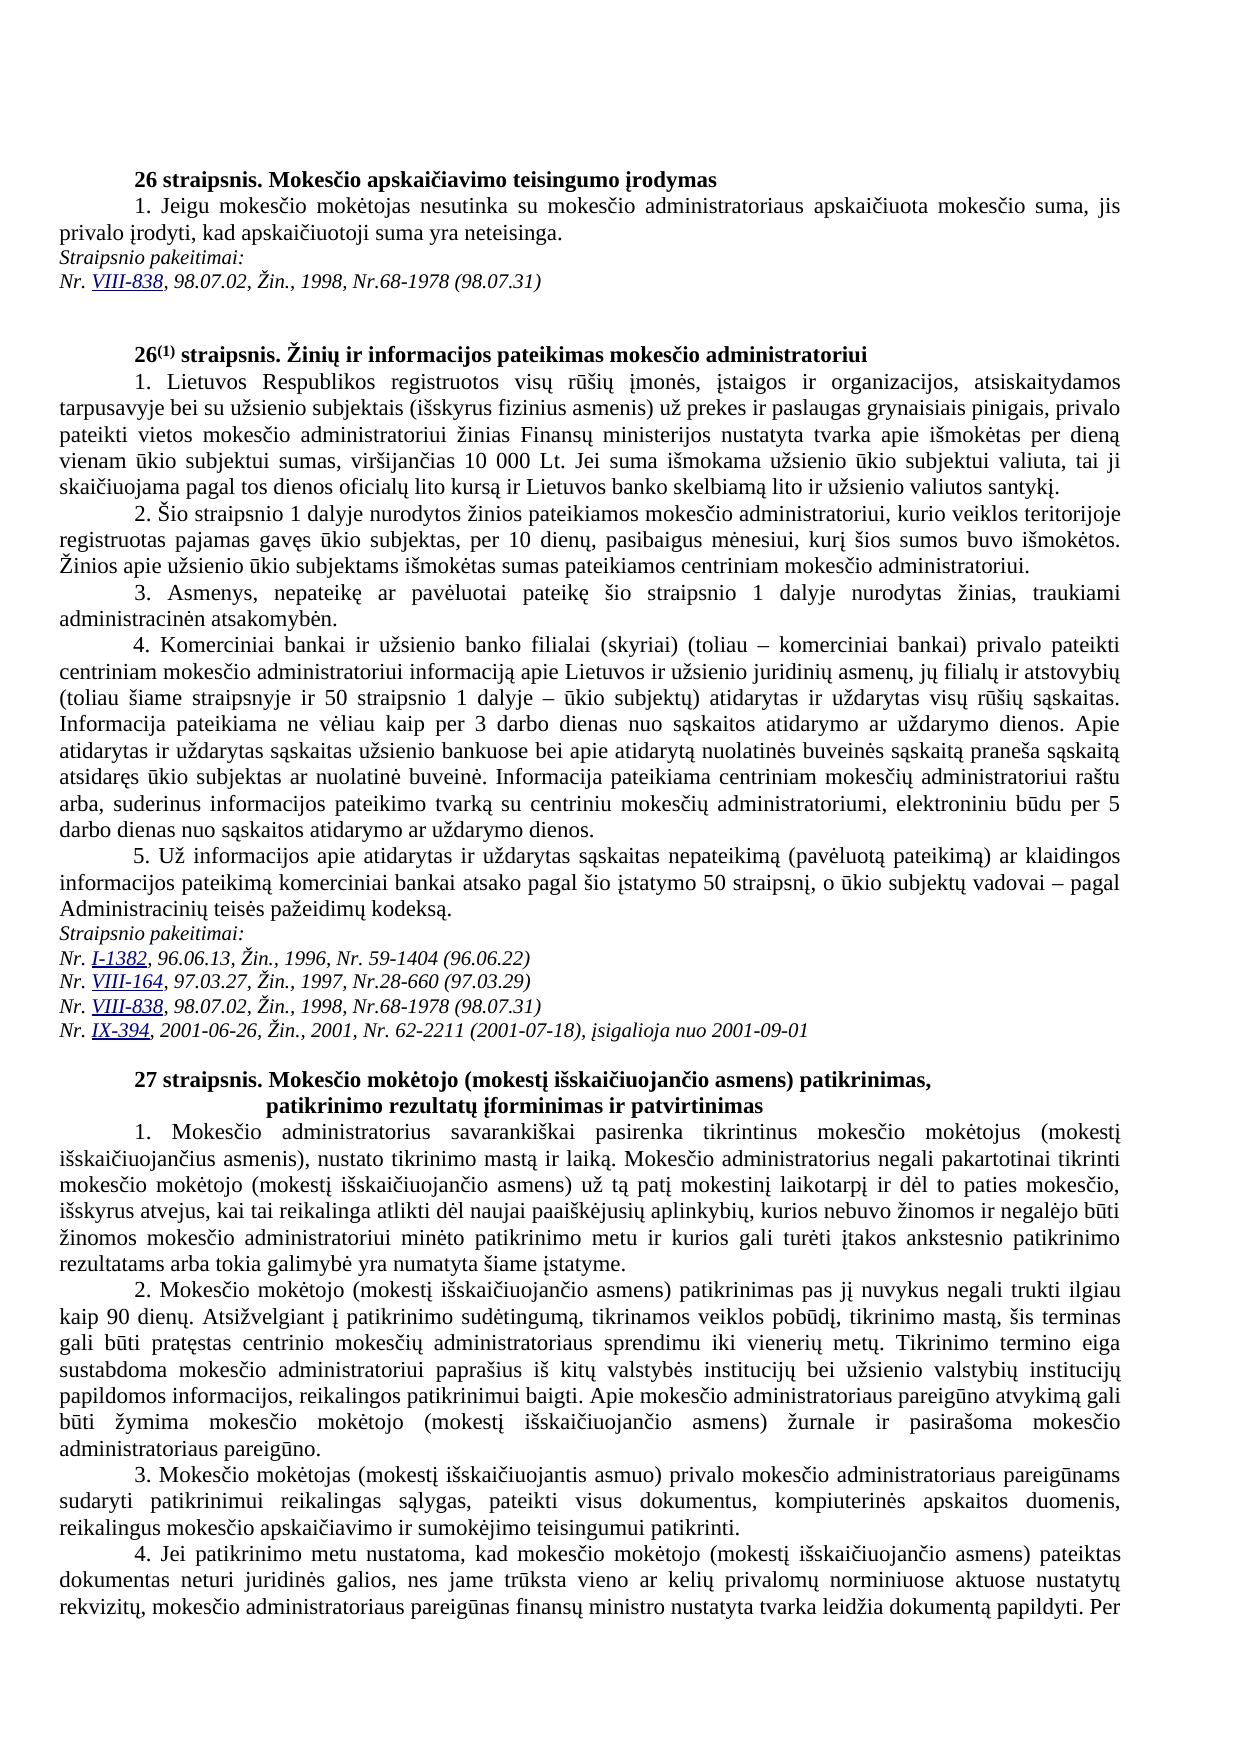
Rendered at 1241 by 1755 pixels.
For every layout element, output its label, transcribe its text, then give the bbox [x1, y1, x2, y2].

text 1. Mokesčio administratorius savarankiškai pasirenka tikrintinus mokesčio mokėtojus (mokestį išskaičiuojančius asmenis), nustato tikrinimo mastą ir laiką. Mokesčio administratorius negali pakartotinai tikrinti mokesčio mokėtojo (mokestį išskaičiuojančio asmens) už tą patį mokestinį laikotarpį ir dėl to paties mokesčio, išskyrus atvejus, kai tai reikalinga atlikti dėl naujai paaiškėjusių aplinkybių, kurios nebuvo žinomos ir negalėjo būti žinomos mokesčio administratoriui minėto patikrinimo metu ir kurios gali turėti įtakos ankstesnio patikrinimo rezultatams arba tokia galimybė yra numatyta šiame įstatyme. [59, 1118, 1122, 1277]
text 3. Asmenys, nepateikę ar pavėluotai pateikę šio straipsnio 1 dalyje nurodytas žinias, traukiami administracinėn atsakomybėn. [59, 579, 1122, 631]
text Nr. IX-394, 2001-06-26, Žin., 2001, Nr. 62-2211 (2001-07-18), įsigalioja nuo 2001-09-01 [59, 1018, 1122, 1042]
text Nr. VIII-164, 97.03.27, Žin., 1997, Nr.28-660 (97.03.29) [59, 969, 1122, 993]
text Straipsnio pakeitimai: [59, 921, 1122, 945]
text 2. Šio straipsnio 1 dalyje nurodytos žinios pateikiamos mokesčio administratoriui, kurio veiklos teritorijoje registruotas pajamas gavęs ūkio subjektas, per 10 dienų, pasibaigus mėnesiui, kurį šios sumos buvo išmokėtos. Žinios apie užsienio ūkio subjektams išmokėtas sumas pateikiamos centriniam mokesčio administratoriui. [59, 500, 1122, 579]
text 2. Mokesčio mokėtojo (mokestį išskaičiuojančio asmens) patikrinimas pas jį nuvykus negali trukti ilgiau kaip 90 dienų. Atsižvelgiant į patikrinimo sudėtingumą, tikrinamos veiklos pobūdį, tikrinimo mastą, šis terminas gali būti pratęstas centrinio mokesčių administratoriaus sprendimu iki vienerių metų. Tikrinimo termino eiga sustabdoma mokesčio administratoriui paprašius iš kitų valstybės institucijų bei užsienio valstybių institucijų papildomos informacijos, reikalingos patikrinimui baigti. Apie mokesčio administratoriaus pareigūno atvykimą gali būti žymima mokesčio mokėtojo (mokestį išskaičiuojančio asmens) žurnale ir pasirašoma mokesčio administratoriaus pareigūno. [59, 1277, 1122, 1461]
text 1. Jeigu mokesčio mokėtojas nesutinka su mokesčio administratoriaus apskaičiuota mokesčio suma, jis privalo įrodyti, kad apskaičiuotoji suma yra neteisinga. [59, 193, 1122, 245]
text patikrinimo rezultatų įforminimas ir patvirtinimas [266, 1092, 1122, 1118]
text Nr. VIII-838, 98.07.02, Žin., 1998, Nr.68-1978 (98.07.31) [59, 993, 1122, 1018]
text Nr. I-1382, 96.06.13, Žin., 1996, Nr. 59-1404 (96.06.22) [59, 945, 1122, 969]
text 26 straipsnis. Mokesčio apskaičiavimo teisingumo įrodymas [59, 166, 1122, 193]
text 3. Mokesčio mokėtojas (mokestį išskaičiuojantis asmuo) privalo mokesčio administratoriaus pareigūnams sudaryti patikrinimui reikalingas sąlygas, pateikti visus dokumentus, kompiuterinės apskaitos duomenis, reikalingus mokesčio apskaičiavimo ir sumokėjimo teisingumui patikrinti. [59, 1461, 1122, 1540]
text Nr. VIII-838, 98.07.02, Žin., 1998, Nr.68-1978 (98.07.31) [59, 269, 1122, 293]
text 1. Lietuvos Respublikos registruotos visų rūšių įmonės, įstaigos ir organizacijos, atsiskaitydamos tarpusavyje bei su užsienio subjektais (išskyrus fizinius asmenis) už prekes ir paslaugas grynaisiais pinigais, privalo pateikti vietos mokesčio administratoriui žinias Finansų ministerijos nustatyta tvarka apie išmokėtas per dieną vienam ūkio subjektui sumas, viršijančias 10 000 Lt. Jei suma išmokama užsienio ūkio subjektui valiuta, tai ji skaičiuojama pagal tos dienos oficialų lito kursą ir Lietuvos banko skelbiamą lito ir užsienio valiutos santykį. [59, 368, 1122, 500]
text 5. Už informacijos apie atidarytas ir uždarytas sąskaitas nepateikimą (pavėluotą pateikimą) ar klaidingos informacijos pateikimą komerciniai bankai atsako pagal šio įstatymo 50 straipsnį, o ūkio subjektų vadovai – pagal Administracinių teisės pažeidimų kodeksą. [59, 842, 1122, 921]
text 4. Jei patikrinimo metu nustatoma, kad mokesčio mokėtojo (mokestį išskaičiuojančio asmens) pateiktas dokumentas neturi juridinės galios, nes jame trūksta vieno ar kelių privalomų norminiuose aktuose nustatytų rekvizitų, mokesčio administratoriaus pareigūnas finansų ministro nustatyta tvarka leidžia dokumentą papildyti. Per [59, 1540, 1122, 1619]
text 27 straipsnis. Mokesčio mokėtojo (mokestį išskaičiuojančio asmens) patikrinimas, [134, 1066, 1122, 1092]
text Straipsnio pakeitimai: [59, 245, 1122, 269]
text 4. Komerciniai bankai ir užsienio banko filialai (skyriai) (toliau – komerciniai bankai) privalo pateikti centriniam mokesčio administratoriui informaciją apie Lietuvos ir užsienio juridinių asmenų, jų filialų ir atstovybių (toliau šiame straipsnyje ir 50 straipsnio 1 dalyje – ūkio subjektų) atidarytas ir uždarytas visų rūšių sąskaitas. Informacija pateikiama ne vėliau kaip per 3 darbo dienas nuo sąskaitos atidarymo ar uždarymo dienos. Apie atidarytas ir uždarytas sąskaitas užsienio bankuose bei apie atidarytą nuolatinės buveinės sąskaitą praneša sąskaitą atsidaręs ūkio subjektas ar nuolatinė buveinė. Informacija pateikiama centriniam mokesčių administratoriui raštu arba, suderinus informacijos pateikimo tvarką su centriniu mokesčių administratoriumi, elektroniniu būdu per 5 darbo dienas nuo sąskaitos atidarymo ar uždarymo dienos. [59, 631, 1122, 842]
text 26(1) straipsnis. Žinių ir informacijos pateikimas mokesčio administratoriui [59, 342, 1122, 368]
